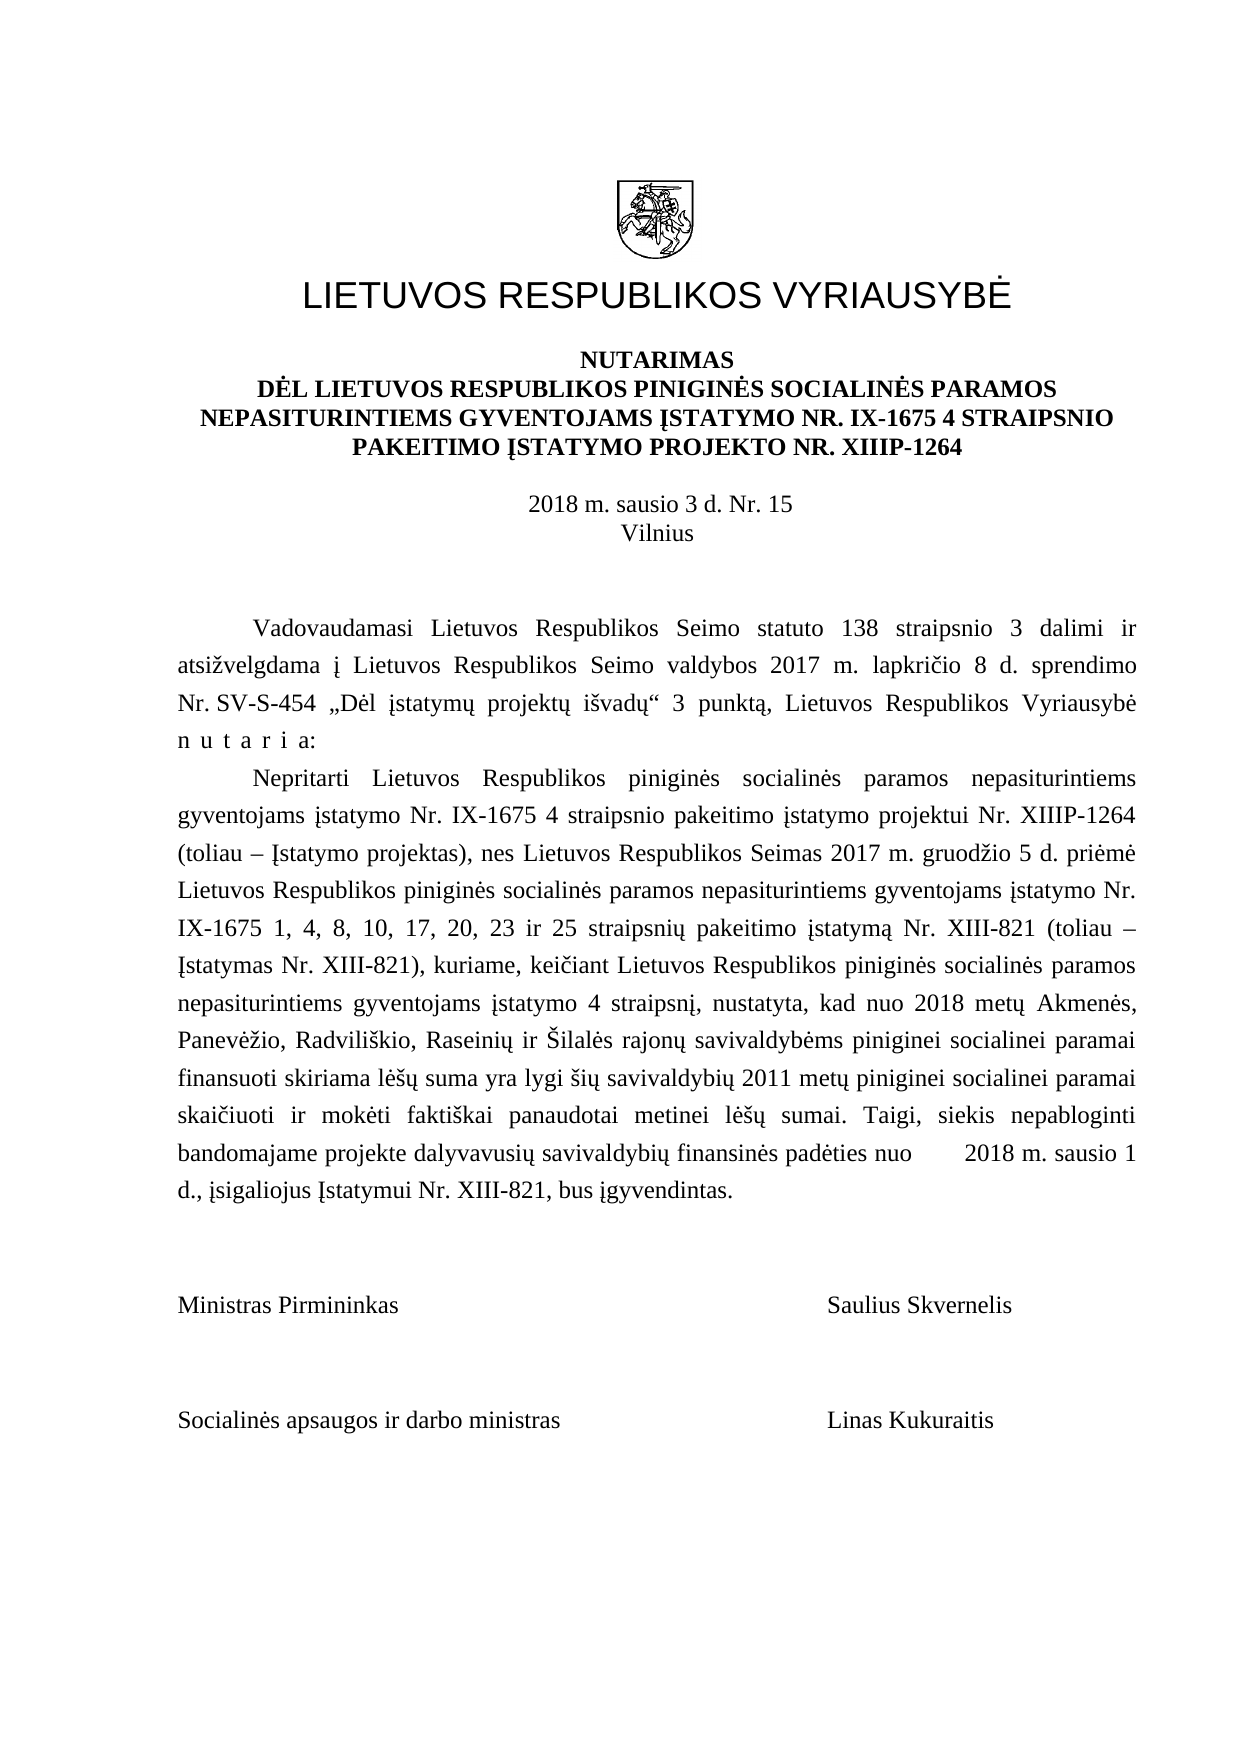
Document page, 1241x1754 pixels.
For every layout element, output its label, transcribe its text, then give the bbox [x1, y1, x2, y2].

text Nepritarti Lietuvos Respublikos piniginės socialinės paramos nepasiturintiems gyventojams įstatymo Nr. IX-1675 4 straipsnio pakeitimo įstatymo projektui Nr. XIIIP-1264 (toliau – Įstatymo projektas), nes Lietuvos Respublikos Seimas 2017 m. gruodžio 5 d. priėmė Lietuvos Respublikos piniginės socialinės paramos nepasiturintiems gyventojams įstatymo Nr. IX-1675 1, 4, 8, 10, 17, 20, 23 ir 25 straipsnių pakeitimo įstatymą Nr. XIII-821 (toliau – Įstatymas Nr. XIII-821), kuriame, keičiant Lietuvos Respublikos piniginės socialinės paramos nepasiturintiems gyventojams įstatymo 4 straipsnį, nustatyta, kad nuo 2018 metų Akmenės, Panevėžio, Radviliškio, Raseinių ir Šilalės rajonų savivaldybėms piniginei socialinei paramai finansuoti skiriama lėšų suma yra lygi šių savivaldybių 2011 metų piniginei socialinei paramai skaičiuoti ir mokėti faktiškai panaudotai metinei lėšų sumai. Taigi, siekis nepabloginti bandomajame projekte dalyvavusių savivaldybių finansinės padėties nuo 2018 m. sausio 1 d., įsigaliojus Įstatymui Nr. XIII-821, bus įgyvendintas. [177, 754, 1137, 1204]
text Socialinės apsaugos ir darbo ministras Linas Kukuraitis [177, 1405, 1137, 1434]
text DĖL LIETUVOS RESPUBLIKOS PINIGINĖS SOCIALINĖS PARAMOS NEPASITURINTIEMS GYVENTOJAMS ĮSTATYMO NR. IX-1675 4 STRAIPSNIO PAKEITIMO ĮSTATYMO PROJEKTO NR. XIIIP-1264 [177, 374, 1137, 460]
text Lietuvos Respublikos Vyriausybė [177, 273, 1137, 317]
text Ministras Pirmininkas Saulius Skvernelis [177, 1290, 1137, 1319]
text Vadovaudamasi Lietuvos Respublikos Seimo statuto 138 straipsnio 3 dalimi ir atsižvelgdama į Lietuvos Respublikos Seimo valdybos 2017 m. lapkričio 8 d. sprendimo Nr. SV-S-454 „Dėl įstatymų projektų išvadų“ 3 punktą, Lietuvos Respublikos Vyriausybė nutaria: [177, 604, 1137, 754]
text Vilnius [177, 518, 1137, 547]
text nutarimas [177, 345, 1137, 374]
text 2018 m. sausio 3 d. Nr. 15 [177, 489, 1137, 518]
